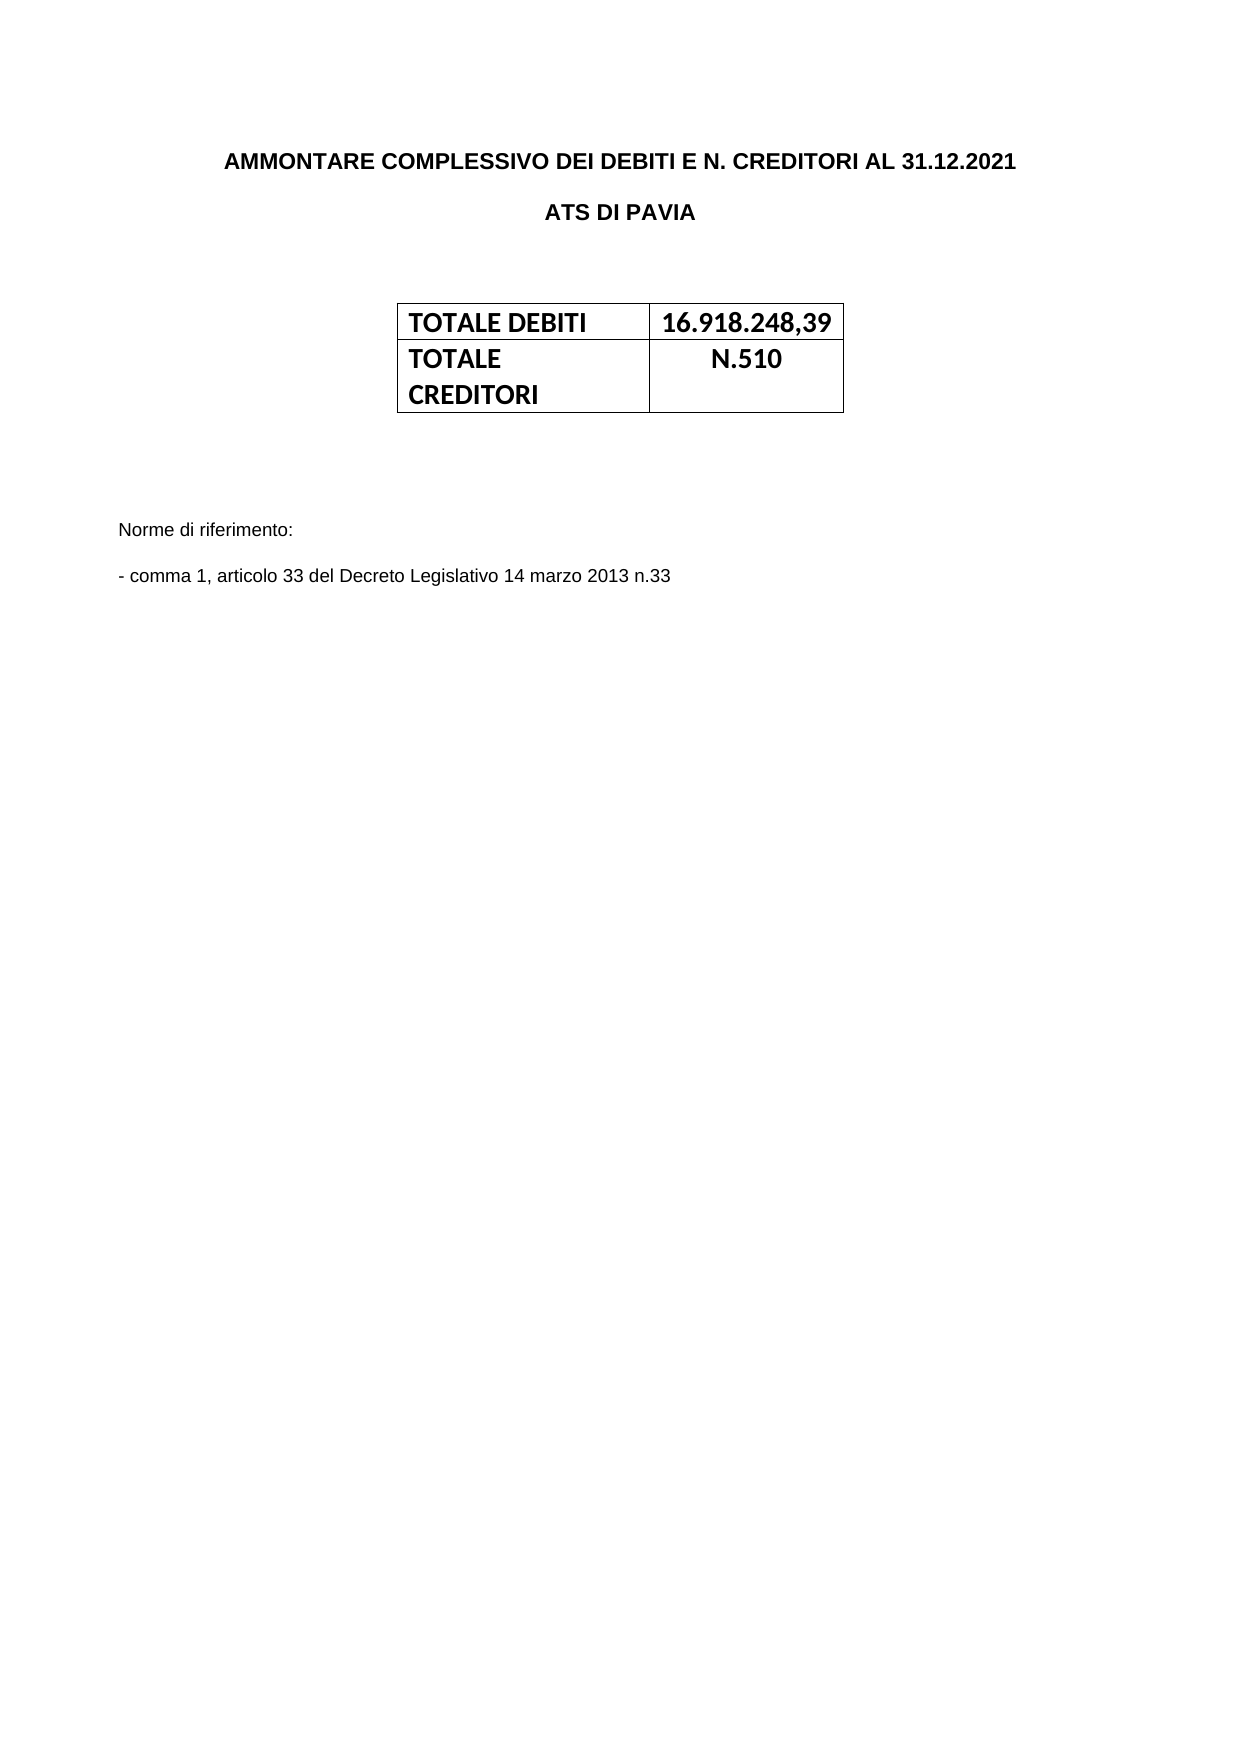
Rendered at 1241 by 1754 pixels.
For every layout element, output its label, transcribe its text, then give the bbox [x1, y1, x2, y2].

text ATS DI PAVIA [118, 199, 1122, 225]
table_cell TOTALE CREDITORI [398, 340, 649, 412]
text AMMONTARE COMPLESSIVO DEI DEBITI E N. CREDITORI AL 31.12.2021 [118, 148, 1122, 174]
table_cell N.510 [650, 340, 843, 412]
text - comma 1, articolo 33 del Decreto Legislativo 14 marzo 2013 n.33 [118, 564, 1122, 586]
text Norme di riferimento: [118, 519, 1122, 540]
table_header 16.918.248,39 [650, 304, 843, 339]
table_header TOTALE DEBITI [398, 304, 649, 339]
